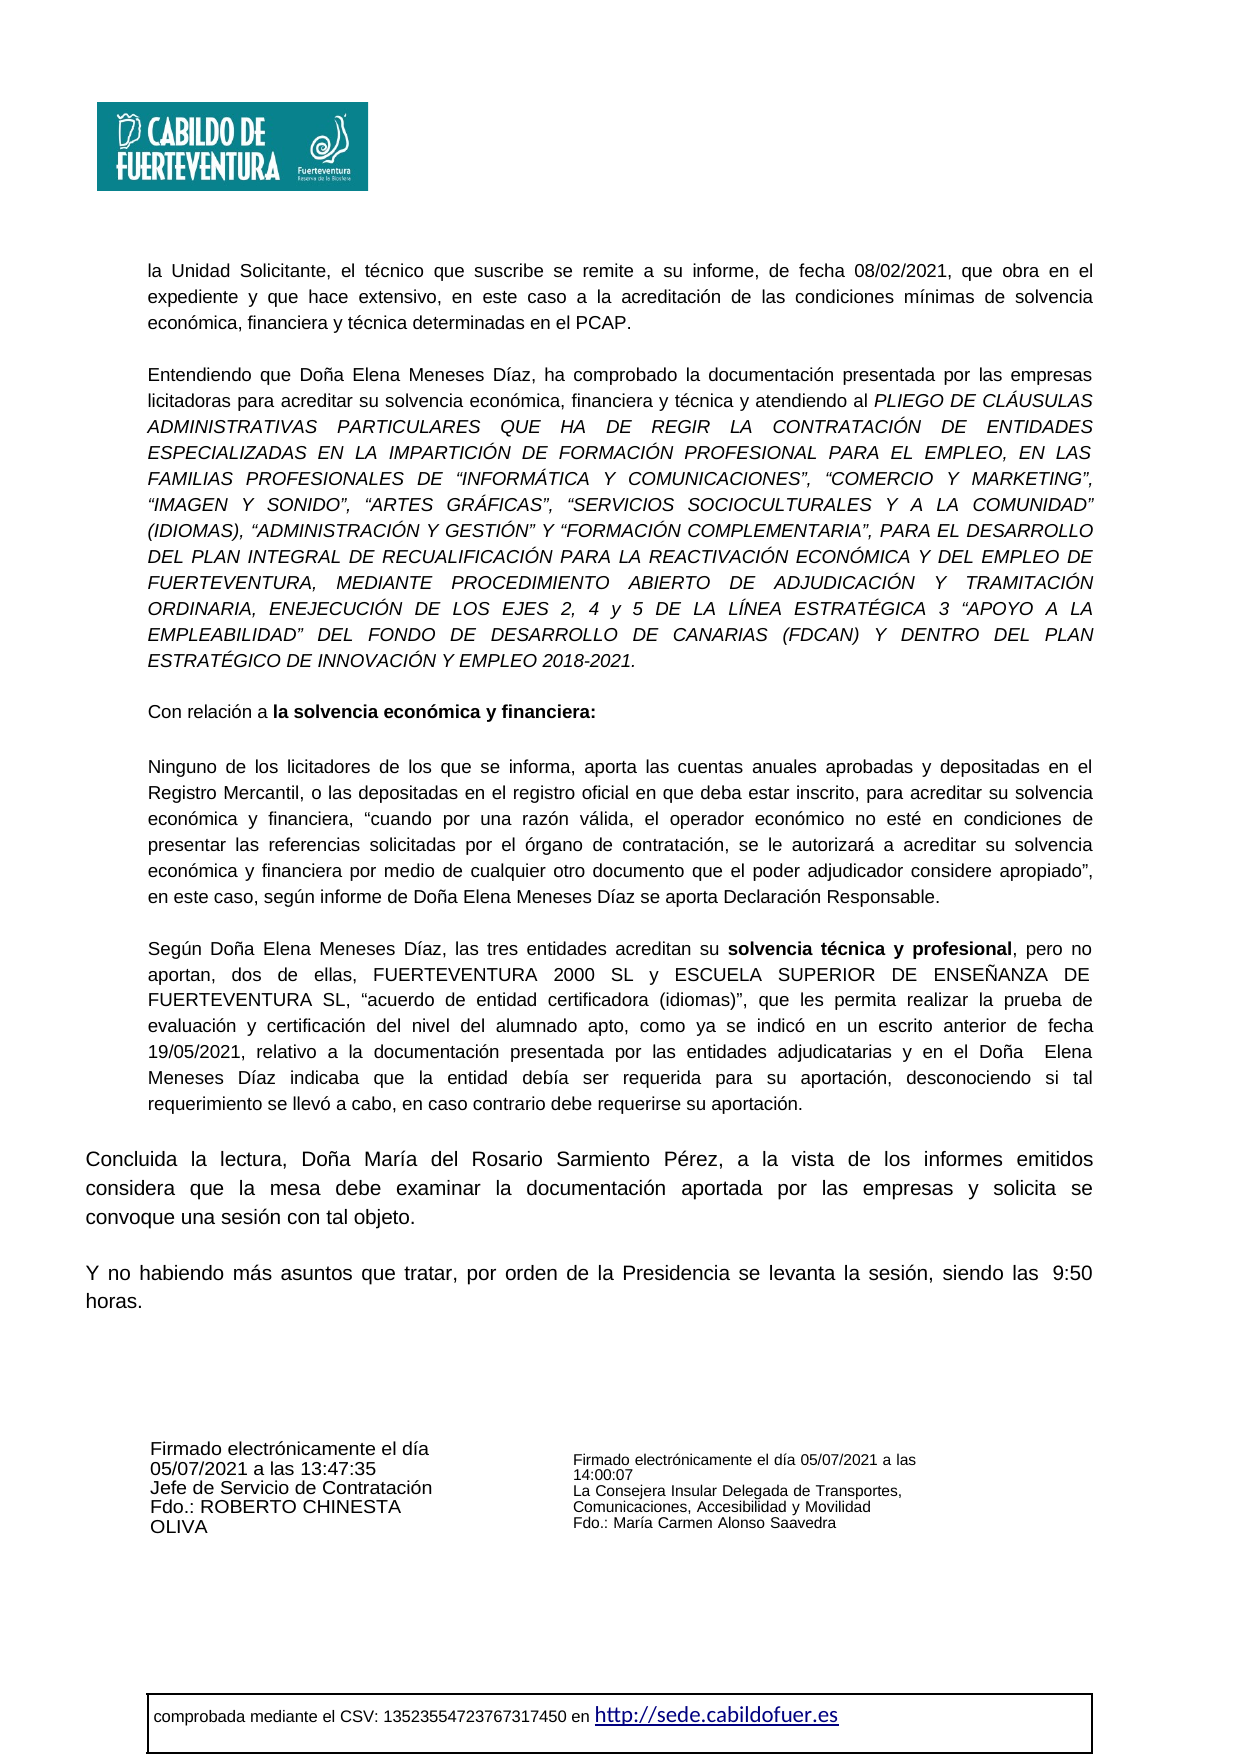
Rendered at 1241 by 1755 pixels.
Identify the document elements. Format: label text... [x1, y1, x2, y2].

text Firmado electrónicamente el día 05/07/2021 a las 13:47:35 [150, 1440, 429, 1479]
text Ninguno de los licitadores de los que se informa, aporta las cuentas anuales aprobadas y depositadas en el Registro Mercantil, o las depositadas en el registro oficial en que deba estar inscrito, para acreditar su solvencia económica y financiera, “cuando por una razón válida, el operador económico no esté en condiciones de presentar las referencias solicitadas por el órgano de contratación, se le autorizará a acreditar su solvencia económica y financiera por medio de cualquier otro documento que el poder adjudicador considere apropiado”, en este caso, según informe de Doña Elena Meneses Díaz se aporta Declaración Responsable. [148, 756, 1093, 907]
text Entendiendo que Doña Elena Meneses Díaz, ha comprobado la documentación presentada por las empresas licitadoras para acreditar su solvencia económica, financiera y técnica y atendiendo al PLIEGO DE CLÁUSULAS ADMINISTRATIVAS PARTICULARES QUE HA DE REGIR LA CONTRATACIÓN DE ENTIDADES ESPECIALIZADAS EN LA IMPARTICIÓN DE FORMACIÓN PROFESIONAL PARA EL EMPLEO, EN LAS FAMILIAS PROFESIONALES DE “INFORMÁTICA Y COMUNICACIONES”, “COMERCIO Y MARKETING”, “IMAGEN Y SONIDO”, “ARTES GRÁFICAS”, “SERVICIOS SOCIOCULTURALES Y A LA COMUNIDAD” (IDIOMAS), “ADMINISTRACIÓN Y GESTIÓN” Y “FORMACIÓN COMPLEMENTARIA”, PARA EL DESARROLLO DEL PLAN INTEGRAL DE RECUALIFICACIÓN PARA LA REACTIVACIÓN ECONÓMICA Y DEL EMPLEO DE FUERTEVENTURA, MEDIANTE PROCEDIMIENTO ABIERTO DE ADJUDICACIÓN Y TRAMITACIÓN ORDINARIA, ENEJECUCIÓN DE LOS EJES 2, 4 y 5 DE LA LÍNEA ESTRATÉGICA 3 “APOYO A LA EMPLEABILIDAD” DEL FONDO DE DESARROLLO DE CANARIAS (FDCAN) Y DENTRO DEL PLAN ESTRATÉGICO DE INNOVACIÓN Y EMPLEO 2018-2021. [147, 364, 1093, 671]
text la Unidad Solicitante, el técnico que suscribe se remite a su informe, de fecha 08/02/2021, que obra en el expediente y que hace extensivo, en este caso a la acreditación de las condiciones mínimas de solvencia económica, financiera y técnica determinadas en el PCAP. [147, 260, 1093, 334]
text Jefe de Servicio de Contratación Fdo.: ROBERTO CHINESTA OLIVA [150, 1479, 463, 1537]
text Con relación a la solvencia económica y financiera: [148, 701, 1107, 723]
text La Consejera Insular Delegada de Transportes, Comunicaciones, Accesibilidad y Movilidad Fdo.: María Carmen Alonso Saavedra [573, 1484, 906, 1532]
text Y no habiendo más asuntos que tratar, por orden de la Presidencia se levanta la sesión, siendo las 9:50 horas. [85, 1261, 1093, 1313]
text Firmado electrónicamente el día 05/07/2021 a las 14:00:07 [573, 1452, 973, 1484]
text FUERTEVENTURA SL, “acuerdo de entidad certificadora (idiomas)”, que les permita realizar la prueba de evaluación y certificación del nivel del alumnado apto, como ya se indicó en un escrito anterior de fecha 19/05/2021, relativo a la documentación presentada por las entidades adjudicatarias y en el Doña Elena Meneses Díaz indicaba que la entidad debía ser requerida para su aportación, desconociendo si tal requerimiento se llevó a cabo, en caso contrario debe requerirse su aportación. [148, 989, 1093, 1114]
text Concluida la lectura, Doña María del Rosario Sarmiento Pérez, a la vista de los informes emitidos considera que la mesa debe examinar la documentación aportada por las empresas y solicita se convoque una sesión con tal objeto. [85, 1147, 1093, 1228]
text Según Doña Elena Meneses Díaz, las tres entidades acreditan su solvencia técnica y profesional, pero no aportan, dos de ellas, FUERTEVENTURA 2000 SL y ESCUELA SUPERIOR DE ENSEÑANZA DE [148, 937, 1093, 985]
